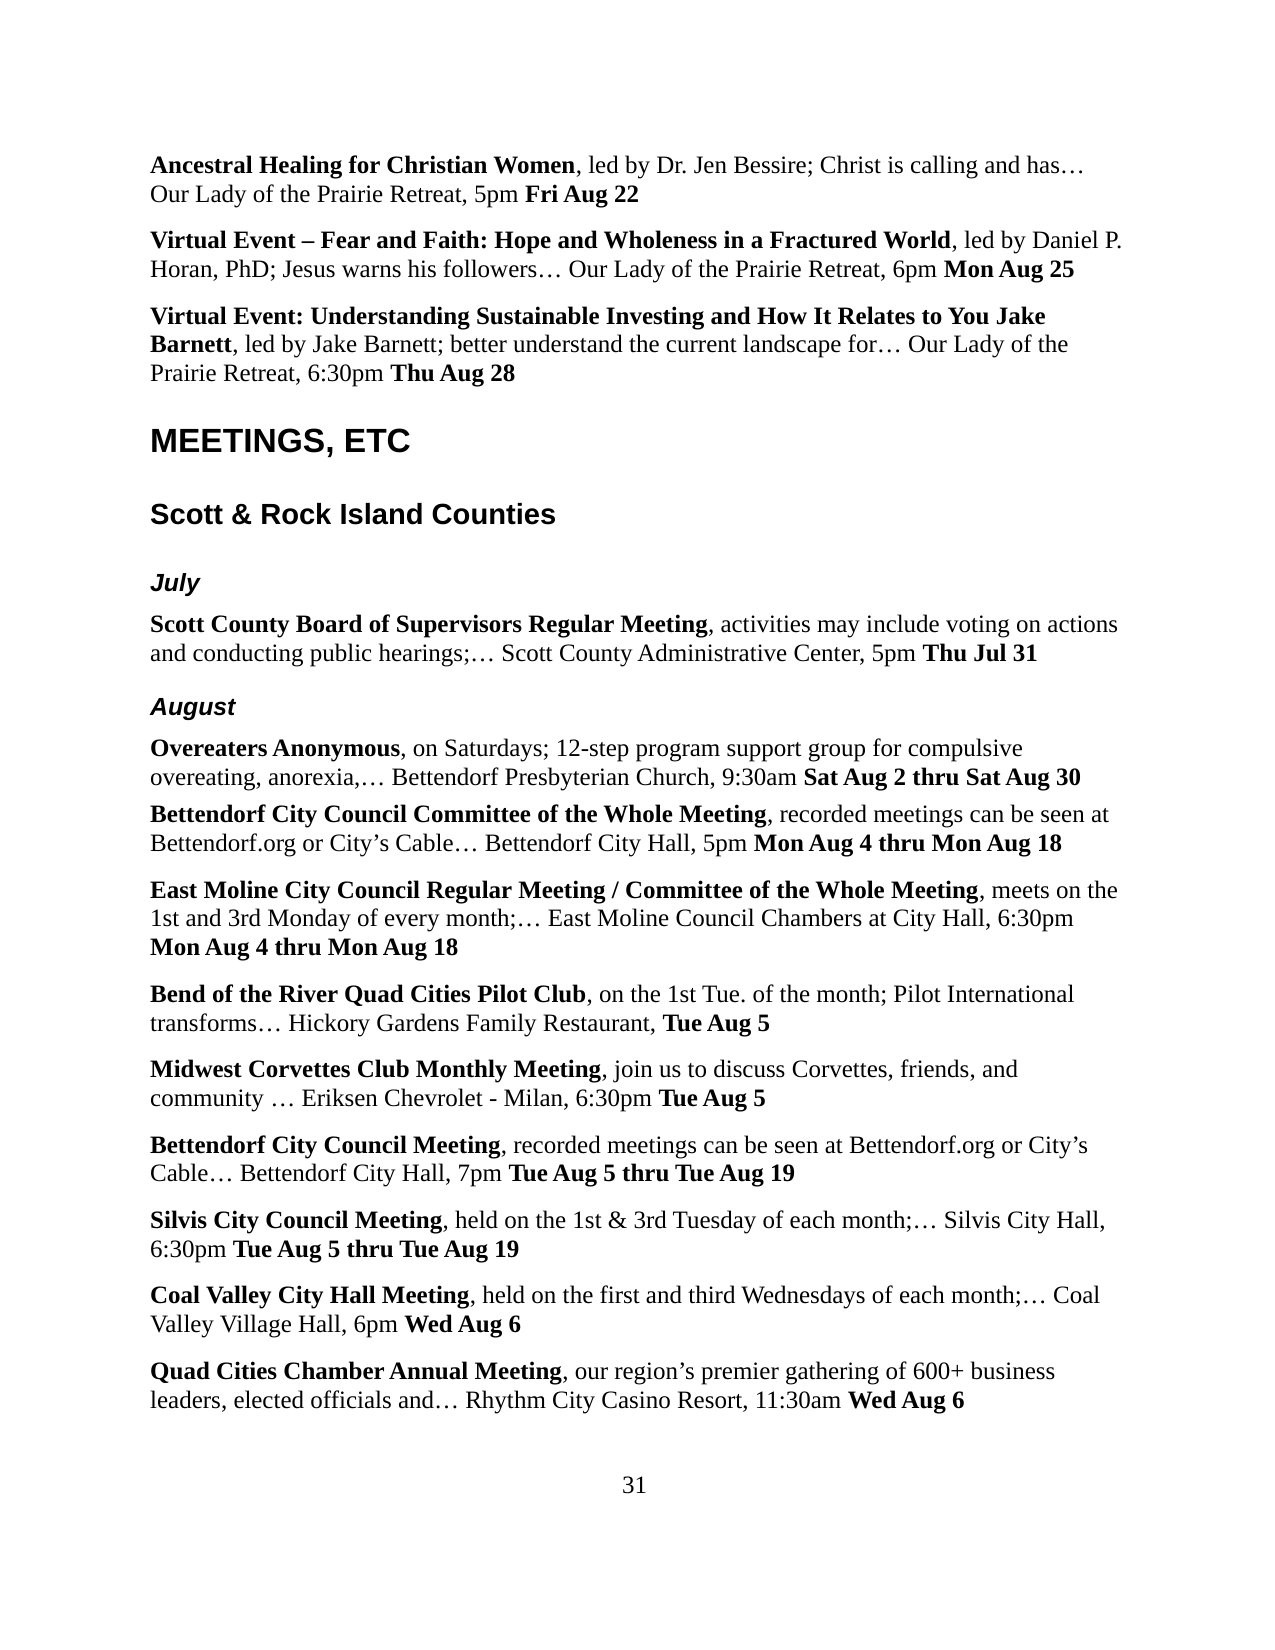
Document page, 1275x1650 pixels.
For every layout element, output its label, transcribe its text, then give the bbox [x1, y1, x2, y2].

text Virtual Event: Understanding Sustainable Investing and How It Relates to You Jake Barnett, led by Jake Barnett; better understand the current landscape for… Our Lady of the Prairie Retreat, 6:30pm Thu Aug 28 [150, 301, 1125, 387]
text Bettendorf City Council Meeting, recorded meetings can be seen at Bettendorf.org or City’s Cable… Bettendorf City Hall, 7pm Tue Aug 5 thru Tue Aug 19 [150, 1130, 1125, 1187]
text Midwest Corvettes Club Monthly Meeting, join us to discuss Corvettes, friends, and community … Eriksen Chevrolet - Milan, 6:30pm Tue Aug 5 [150, 1054, 1125, 1112]
subtitle Scott & Rock Island Counties [150, 497, 1125, 531]
text Bend of the River Quad Cities Pilot Club, on the 1st Tue. of the month; Pilot International transforms… Hickory Gardens Family Restaurant, Tue Aug 5 [150, 979, 1125, 1036]
text Bettendorf City Council Committee of the Whole Meeting, recorded meetings can be seen at Bettendorf.org or City’s Cable… Bettendorf City Hall, 5pm Mon Aug 4 thru Mon Aug 18 [150, 799, 1125, 857]
subtitle MEETINGS, ETC [150, 421, 1125, 460]
text Ancestral Healing for Christian Women, led by Dr. Jen Bessire; Christ is calling and has… Our Lady of the Prairie Retreat, 5pm Fri Aug 22 [150, 150, 1125, 207]
text East Moline City Council Regular Meeting / Committee of the Whole Meeting, meets on the 1st and 3rd Monday of every month;… East Moline Council Chambers at City Hall, 6:30pm Mon Aug 4 thru Mon Aug 18 [150, 875, 1125, 961]
text Virtual Event – Fear and Faith: Hope and Wholeness in a Fractured World, led by Daniel P. Horan, PhD; Jesus warns his followers… Our Lady of the Prairie Retreat, 6pm Mon Aug 25 [150, 225, 1125, 283]
text Overeaters Anonymous, on Saturdays; 12-step program support group for compulsive overeating, anorexia,… Bettendorf Presbyterian Church, 9:30am Sat Aug 2 thru Sat Aug 30 [150, 733, 1125, 790]
text Quad Cities Chamber Annual Meeting, our region’s premier gathering of 600+ business leaders, elected officials and… Rhythm City Casino Resort, 11:30am Wed Aug 6 [150, 1356, 1125, 1413]
text Coal Valley City Hall Meeting, held on the first and third Wednesdays of each month;… Coal Valley Village Hall, 6pm Wed Aug 6 [150, 1281, 1125, 1338]
text Scott County Board of Supervisors Regular Meeting, activities may include voting on actions and conducting public hearings;… Scott County Administrative Center, 5pm Thu Jul 31 [150, 609, 1125, 667]
text Silvis City Council Meeting, held on the 1st & 3rd Tuesday of each month;… Silvis City Hall, 6:30pm Tue Aug 5 thru Tue Aug 19 [150, 1205, 1125, 1263]
subtitle August [150, 692, 1125, 720]
subtitle July [150, 568, 1125, 597]
